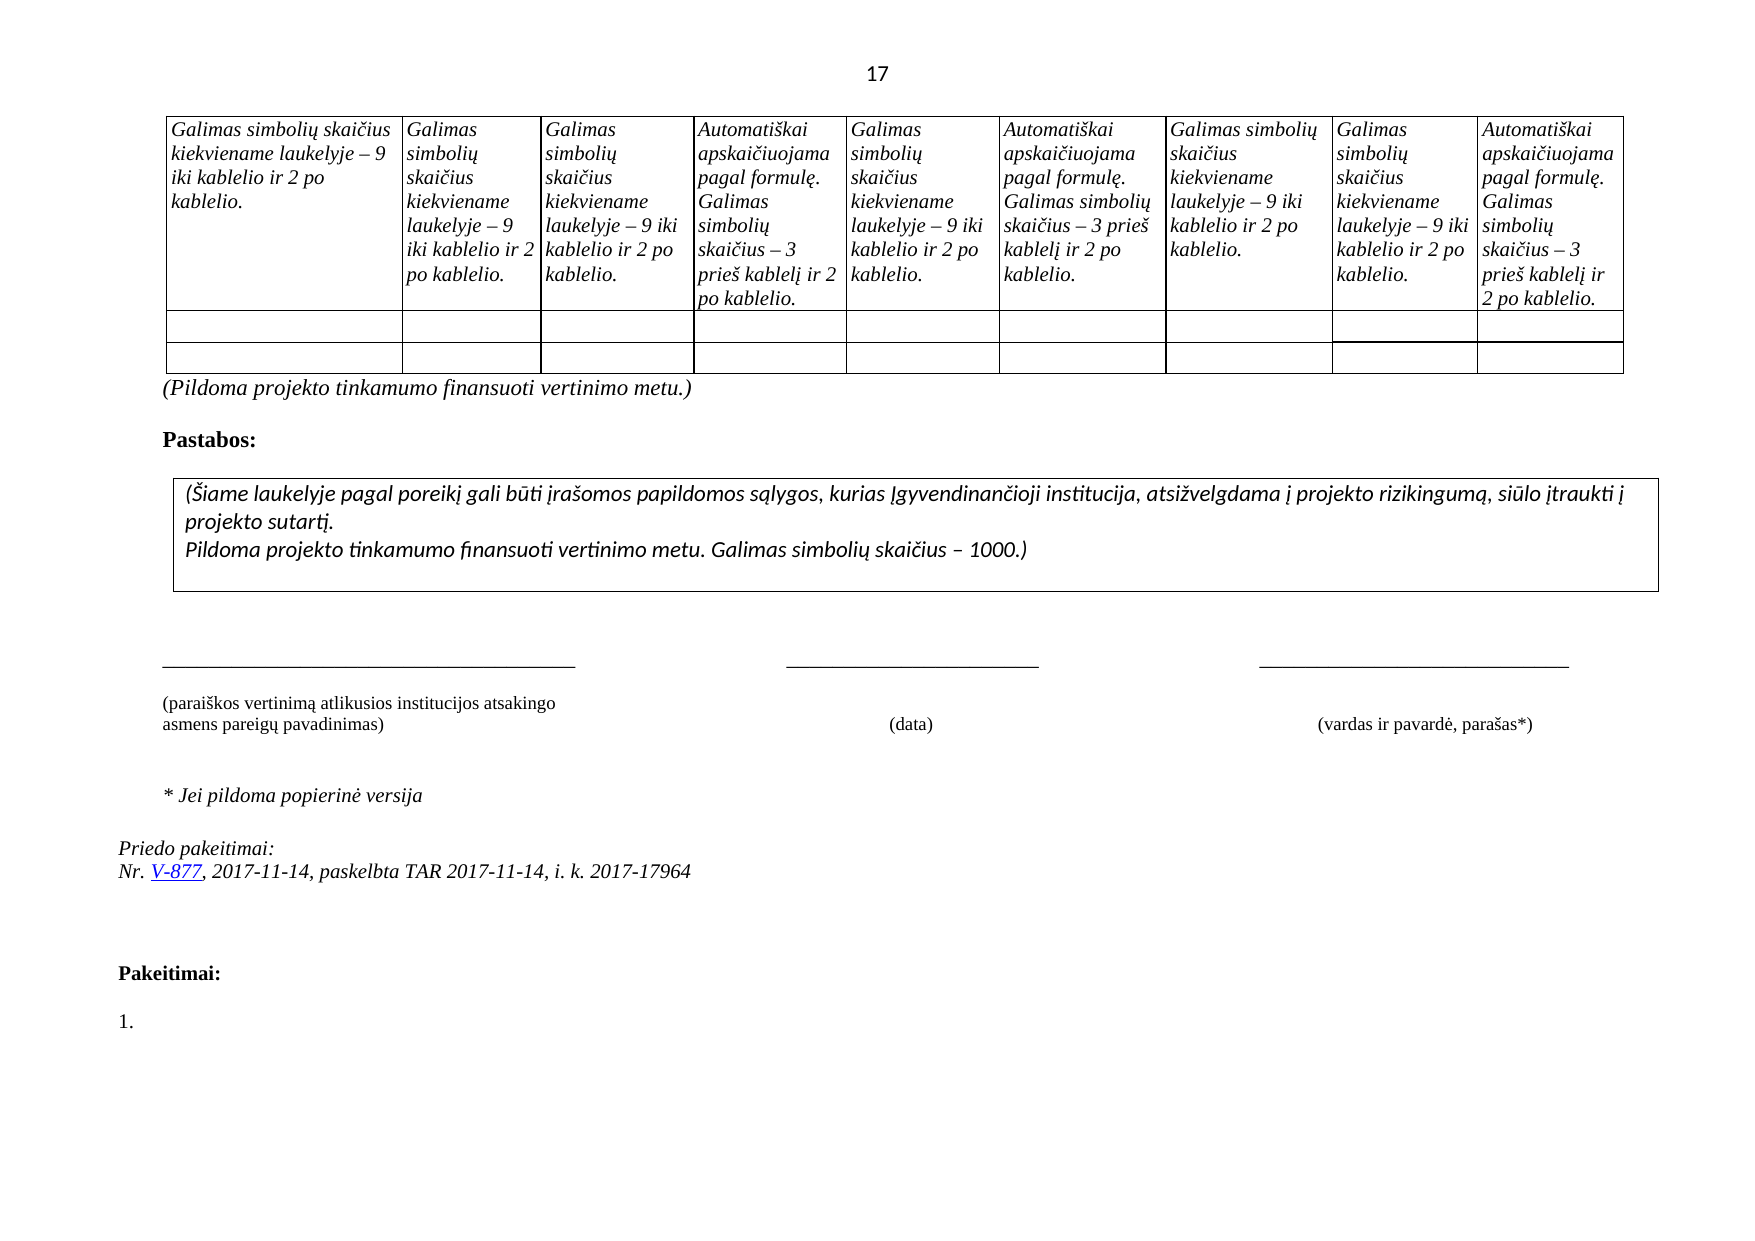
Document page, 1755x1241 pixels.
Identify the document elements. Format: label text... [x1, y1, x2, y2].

table_header (Šiame laukelyje pagal poreikį gali būti įrašomos papildomos sąlygos, kurias Įgyvendinančioji institucija, atsižvelgdama į projekto rizikingumą, siūlo įtraukti į projekto sutartį. Pildoma projekto tinkamumo finansuoti vertinimo metu. Galimas simbolių skaičius – 1000.) [174, 479, 1658, 591]
table_cell [847, 343, 999, 373]
table_cell [1167, 311, 1332, 341]
table_cell [1333, 343, 1477, 373]
table_cell Galimas simbolių skaičius kiekviename laukelyje – 9 iki kablelio ir 2 po kablelio. [167, 117, 402, 309]
text 1. [118, 1008, 1636, 1033]
table_cell Galimas simbolių skaičius kiekviename laukelyje – 9 iki kablelio ir 2 po kablelio. [403, 117, 540, 309]
table_cell [1333, 311, 1477, 341]
table_cell [167, 311, 402, 341]
table_cell [847, 311, 999, 341]
text Pastabos: [162, 426, 1636, 452]
text Pakeitimai: [118, 960, 1636, 984]
text Nr. V-877, 2017-11-14, paskelbta TAR 2017-11-14, i. k. 2017-17964 [118, 859, 1636, 883]
table_cell [1167, 343, 1332, 373]
table_cell [542, 343, 693, 373]
table_cell [695, 311, 846, 341]
text Priedo pakeitimai: [118, 835, 1636, 859]
table_cell Galimas simbolių skaičius kiekviename laukelyje – 9 iki kablelio ir 2 po kablelio. [847, 117, 999, 309]
table_cell [1000, 311, 1165, 341]
text (paraiškos vertinimą atlikusios institucijos atsakingo [162, 692, 1636, 713]
table_cell [167, 343, 402, 373]
table_cell [403, 311, 540, 341]
table_cell [403, 343, 540, 373]
table_cell Galimas simbolių skaičius kiekviename laukelyje – 9 iki kablelio ir 2 po kablelio. [1167, 117, 1332, 309]
text ____________________________________ ______________________ ___________________________ [162, 644, 1636, 670]
text (Pildoma projekto tinkamumo finansuoti vertinimo metu.) [162, 374, 1636, 401]
text * Jei pildoma popierinė versija [162, 783, 1636, 807]
table_cell [695, 343, 846, 373]
table_cell [542, 311, 693, 341]
text asmens pareigų pavadinimas) (data) (vardas ir pavardė, parašas*) [162, 713, 1636, 735]
table_cell Automatiškai apskaičiuojama pagal formulę. Galimas simbolių skaičius – 3 prieš kablelį ir 2 po kablelio. [695, 117, 846, 309]
table_cell Automatiškai apskaičiuojama pagal formulę. Galimas simbolių skaičius – 3 prieš kablelį ir 2 po kablelio. [1478, 117, 1623, 309]
table_cell [1478, 311, 1623, 341]
table_cell Galimas simbolių skaičius kiekviename laukelyje – 9 iki kablelio ir 2 po kablelio. [542, 117, 693, 309]
table_cell [1478, 343, 1623, 373]
table_cell Automatiškai apskaičiuojama pagal formulę. Galimas simbolių skaičius – 3 prieš kablelį ir 2 po kablelio. [1000, 117, 1165, 309]
table_cell [1000, 343, 1165, 373]
table_cell Galimas simbolių skaičius kiekviename laukelyje – 9 iki kablelio ir 2 po kablelio. [1333, 117, 1477, 309]
